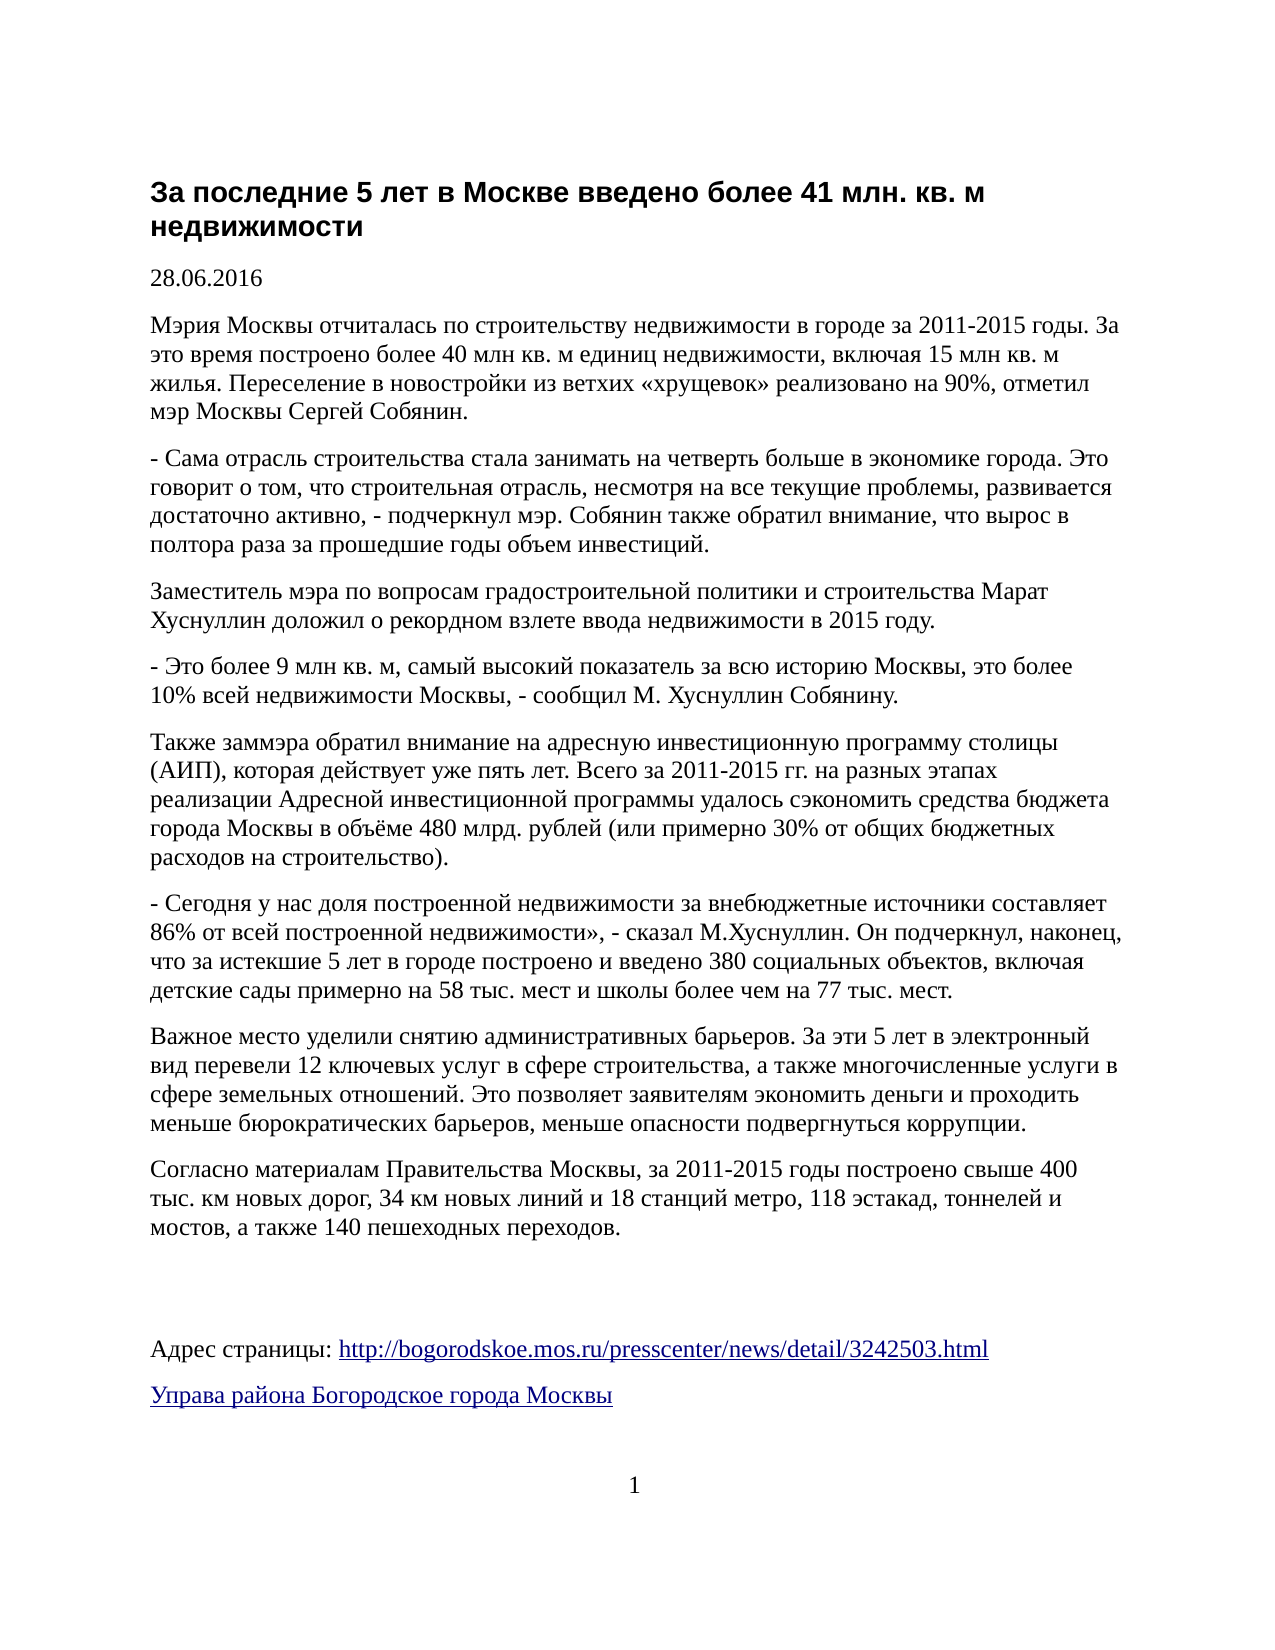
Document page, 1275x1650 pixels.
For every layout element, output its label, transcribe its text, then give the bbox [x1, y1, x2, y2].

text Мэрия Москвы отчиталась по строительству недвижимости в городе за 2011-2015 годы. За это время построено более 40 млн кв. м единиц недвижимости, включая 15 млн кв. м жилья. Переселение в новостройки из ветхих «хрущевок» реализовано на 90%, отметил мэр Москвы Сергей Собянин. [150, 310, 1125, 425]
text Важное место уделили снятию административных барьеров. За эти 5 лет в электронный вид перевели 12 ключевых услуг в сфере строительства, а также многочисленные услуги в сфере земельных отношений. Это позволяет заявителям экономить деньги и проходить меньше бюрократических барьеров, меньше опасности подвергнуться коррупции. [150, 1021, 1125, 1136]
text Также заммэра обратил внимание на адресную инвестиционную программу столицы (АИП), которая действует уже пять лет. Всего за 2011-2015 гг. на разных этапах реализации Адресной инвестиционной программы удалось сэкономить средства бюджета города Москвы в объёме 480 млрд. рублей (или примерно 30% от общих бюджетных расходов на строительство). [150, 727, 1125, 871]
text - Это более 9 млн кв. м, самый высокий показатель за всю историю Москвы, это более 10% всей недвижимости Москвы, - сообщил М. Хуснуллин Собянину. [150, 651, 1125, 709]
text Адрес страницы: http://bogorodskoe.mos.ru/presscenter/news/detail/3242503.html [150, 1334, 1125, 1363]
text 28.06.2016 [150, 263, 1125, 292]
text - Сама отрасль строительства стала занимать на четверть больше в экономике города. Это говорит о том, что строительная отрасль, несмотря на все текущие проблемы, развивается достаточно активно, - подчеркнул мэр. Собянин также обратил внимание, что вырос в полтора раза за прошедшие годы объем инвестиций. [150, 443, 1125, 558]
text - Сегодня у нас доля построенной недвижимости за внебюджетные источники составляет 86% от всей построенной недвижимости», - сказал М.Хуснуллин. Он подчеркнул, наконец, что за истекшие 5 лет в городе построено и введено 380 социальных объектов, включая детские сады примерно на 58 тыс. мест и школы более чем на 77 тыс. мест. [150, 888, 1125, 1003]
text Управа района Богородское города Москвы [150, 1381, 1125, 1409]
text Заместитель мэра по вопросам градостроительной политики и строительства Марат Хуснуллин доложил о рекордном взлете ввода недвижимости в 2015 году. [150, 576, 1125, 633]
subtitle За последние 5 лет в Москве введено более 41 млн. кв. м недвижимости [150, 175, 1125, 242]
text Согласно материалам Правительства Москвы, за 2011-2015 годы построено свыше 400 тыс. км новых дорог, 34 км новых линий и 18 станций метро, 118 эстакад, тоннелей и мостов, а также 140 пешеходных переходов. [150, 1154, 1125, 1241]
